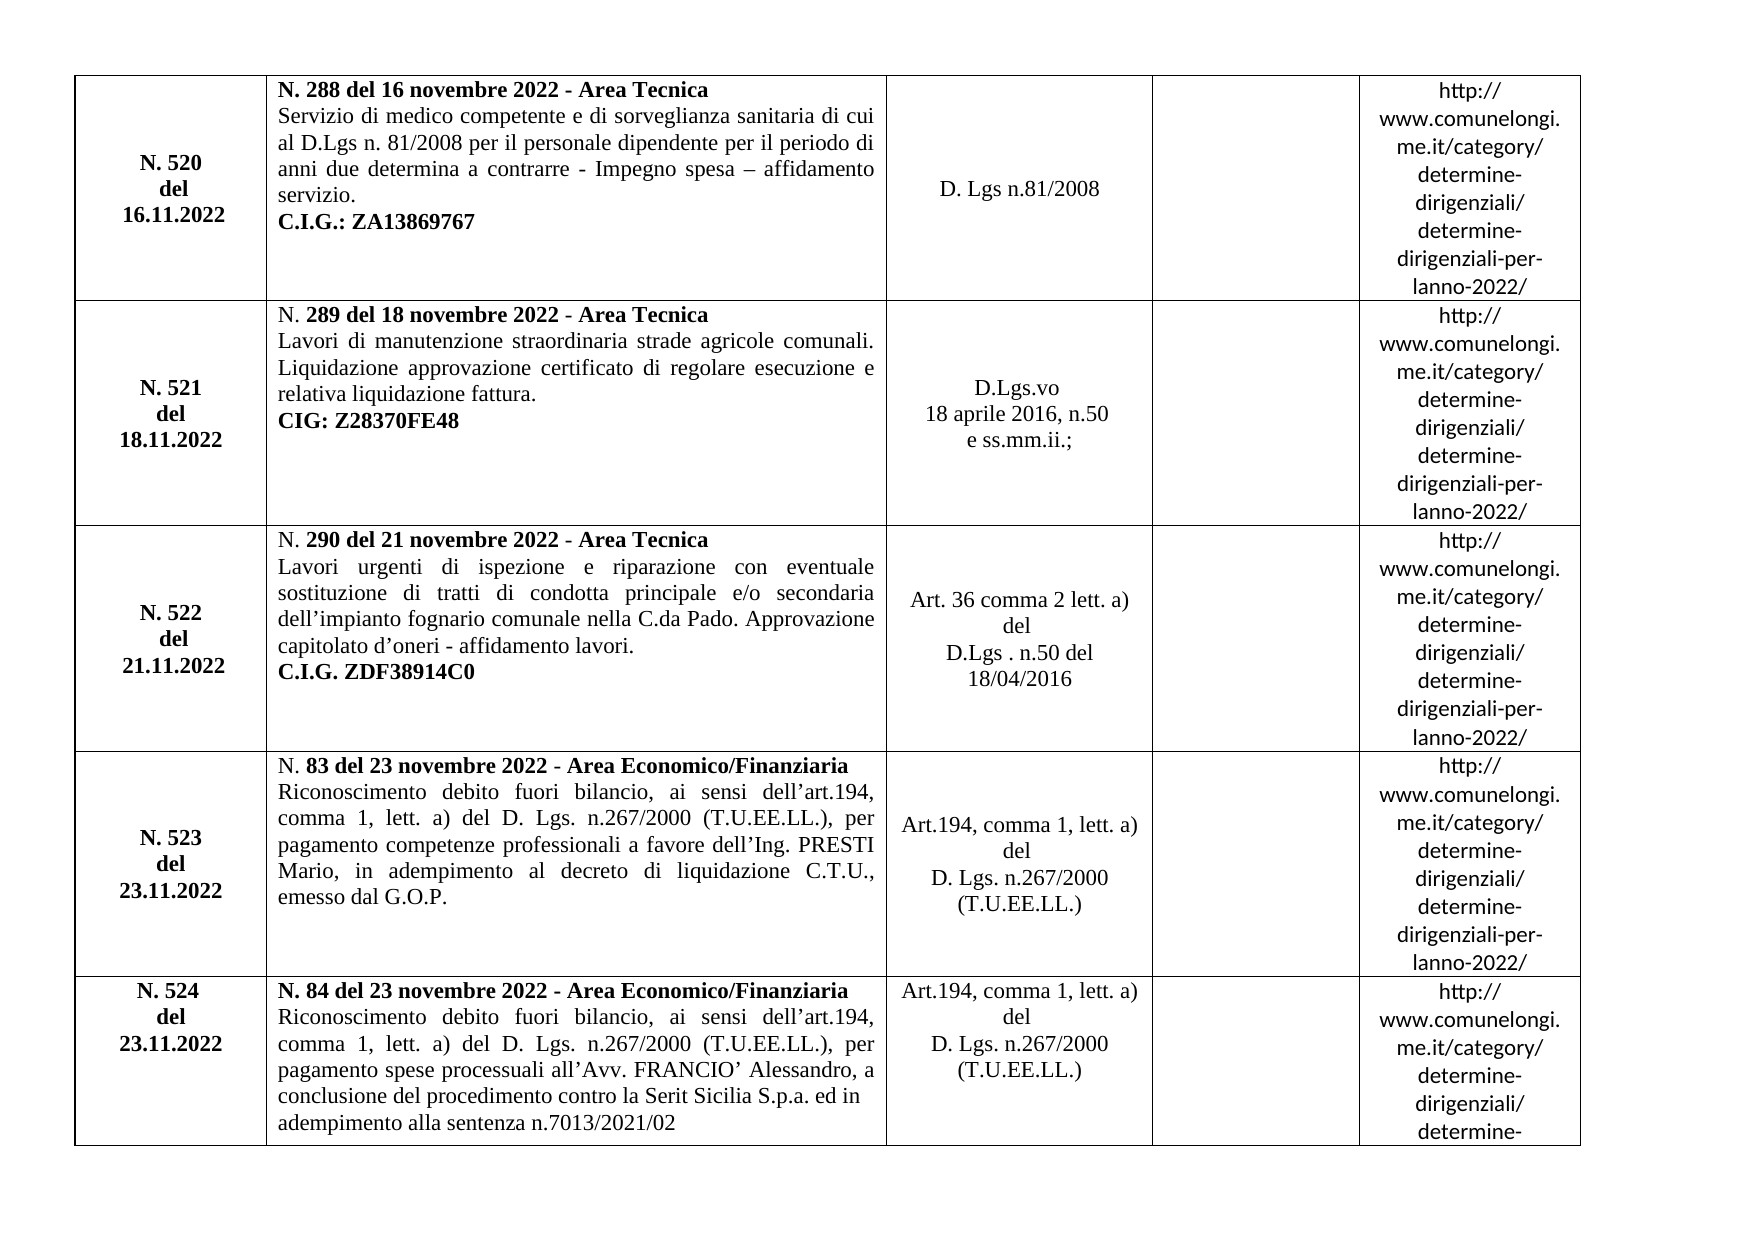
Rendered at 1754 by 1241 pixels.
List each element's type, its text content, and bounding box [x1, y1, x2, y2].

table_cell D. Lgs n.81/2008 [887, 76, 1152, 300]
table_cell [1153, 526, 1359, 751]
table_cell Art.194, comma 1, lett. a) del D. Lgs. n.267/2000 (T.U.EE.LL.) [887, 752, 1152, 976]
table_cell http://www.comunelongi.me.it/category/determine-dirigenziali/determine-dirigenziali-per-lanno-2022/ [1360, 526, 1580, 751]
table_cell [1153, 977, 1359, 1145]
table_cell N. 289 del 18 novembre 2022 - Area Tecnica Lavori di manutenzione straordinaria strade agricole comunali. Liquidazione approvazione certificato di regolare esecuzione e relativa liquidazione fattura. CIG: Z28370FE48 [267, 301, 886, 525]
table_cell N. 521 del 18.11.2022 [76, 301, 266, 525]
table_cell N. 520 del 16.11.2022 [76, 76, 266, 300]
table_cell Art. 36 comma 2 lett. a) del D.Lgs . n.50 del 18/04/2016 [887, 526, 1152, 751]
table_cell http://www.comunelongi.me.it/category/determine-dirigenziali/determine-dirigenziali-per-lanno-2022/ [1360, 301, 1580, 525]
table_cell N. 524 del 23.11.2022 [76, 977, 266, 1145]
table_cell N. 522 del 21.11.2022 [76, 526, 266, 751]
table_cell D.Lgs.vo 18 aprile 2016, n.50 e ss.mm.ii.; [887, 301, 1152, 525]
table_cell http://www.comunelongi.me.it/category/determine-dirigenziali/determine-dirigenziali-per-lanno-2022/ [1360, 76, 1580, 300]
table_cell N. 288 del 16 novembre 2022 - Area Tecnica Servizio di medico competente e di sorveglianza sanitaria di cui al D.Lgs n. 81/2008 per il personale dipendente per il periodo di anni due determina a contrarre - Impegno spesa – affidamento servizio. C.I.G.: ZA13869767 [267, 76, 886, 300]
table_cell [1153, 752, 1359, 976]
table_cell http://www.comunelongi.me.it/category/determine-dirigenziali/determine-dirigenziali-per-lanno-2022/ [1360, 752, 1580, 976]
table_cell Art.194, comma 1, lett. a) del D. Lgs. n.267/2000 (T.U.EE.LL.) [887, 977, 1152, 1145]
table_cell N. 523 del 23.11.2022 [76, 752, 266, 976]
table_cell N. 84 del 23 novembre 2022 - Area Economico/Finanziaria Riconoscimento debito fuori bilancio, ai sensi dell’art.194, comma 1, lett. a) del D. Lgs. n.267/2000 (T.U.EE.LL.), per pagamento spese processuali all’Avv. FRANCIO’ Alessandro, a conclusione del procedimento contro la Serit Sicilia S.p.a. ed in adempimento alla sentenza n.7013/2021/02 [267, 977, 886, 1145]
table_cell N. 83 del 23 novembre 2022 - Area Economico/Finanziaria Riconoscimento debito fuori bilancio, ai sensi dell’art.194, comma 1, lett. a) del D. Lgs. n.267/2000 (T.U.EE.LL.), per pagamento competenze professionali a favore dell’Ing. PRESTI Mario, in adempimento al decreto di liquidazione C.T.U., emesso dal G.O.P. [267, 752, 886, 976]
table_cell N. 290 del 21 novembre 2022 - Area Tecnica Lavori urgenti di ispezione e riparazione con eventuale sostituzione di tratti di condotta principale e/o secondaria dell’impianto fognario comunale nella C.da Pado. Approvazione capitolato d’oneri - affidamento lavori. C.I.G. ZDF38914C0 [267, 526, 886, 751]
table_cell [1153, 76, 1359, 300]
table_cell http://www.comunelongi.me.it/category/determine-dirigenziali/determine- [1360, 977, 1580, 1145]
table_cell [1153, 301, 1359, 525]
